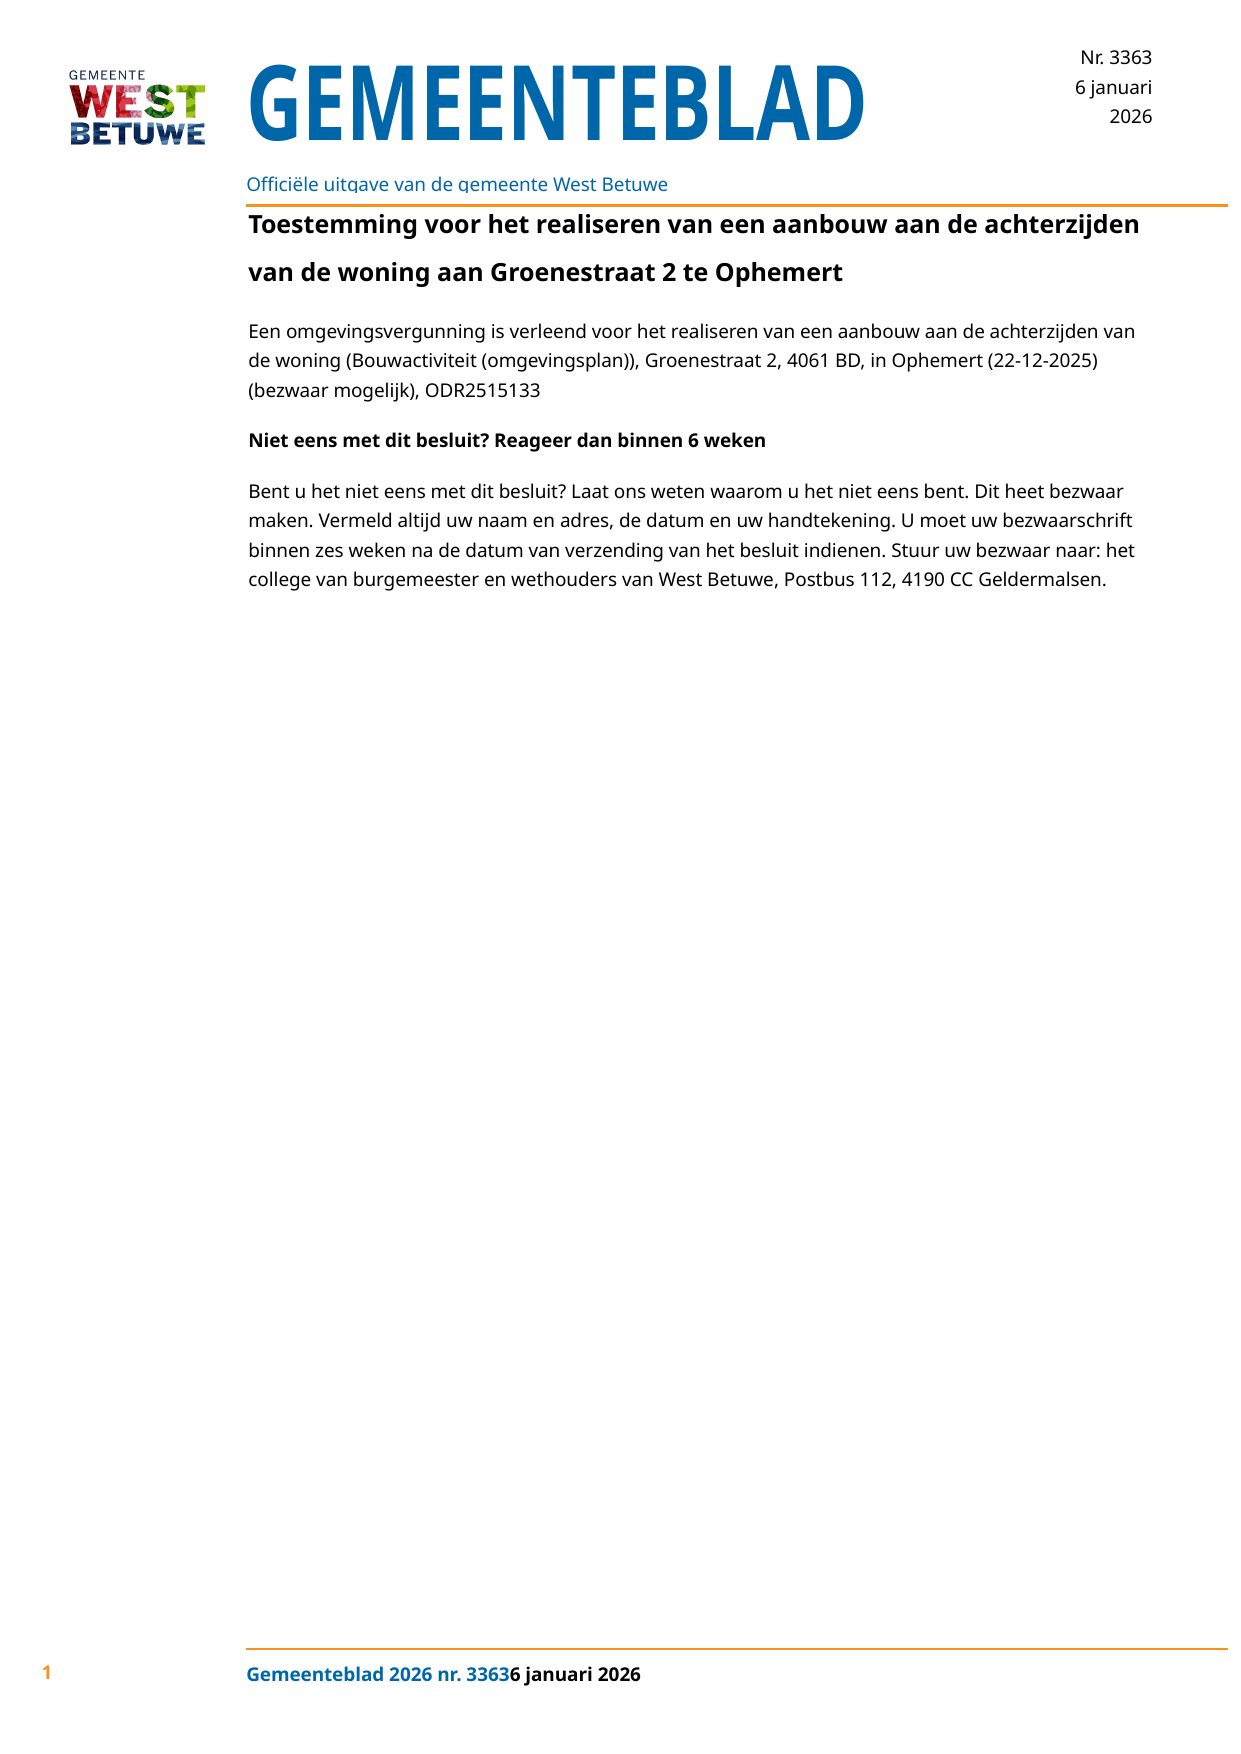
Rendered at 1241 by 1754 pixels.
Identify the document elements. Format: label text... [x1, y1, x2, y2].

text Een omgevingsvergunning is verleend voor het realiseren van een aanbouw aan de achterzijden van de woning (Bouwactiviteit (omgevingsplan)), Groenestraat 2, 4061 BD, in Ophemert (22-12-2025) (bezwaar mogelijk), ODR2515133 [248, 318, 1152, 403]
picture [41, 47, 231, 172]
text Toestemming voor het realiseren van een aanbouw aan de achterzijden van de woning aan Groenestraat 2 te Ophemert [248, 207, 1152, 288]
text Bent u het niet eens met dit besluit? Laat ons weten waarom u het niet eens bent. Dit heet bezwaar maken. Vermeld altijd uw naam en adres, de datum en uw handtekening. U moet uw bezwaarschrift binnen zes weken na de datum van verzending van het besluit indienen. Stuur uw bezwaar naar: het college van burgemeester en wethouders van West Betuwe, Postbus 112, 4190 CC Geldermalsen. [248, 478, 1152, 592]
text Niet eens met dit besluit? Reageer dan binnen 6 weken [248, 427, 1152, 453]
